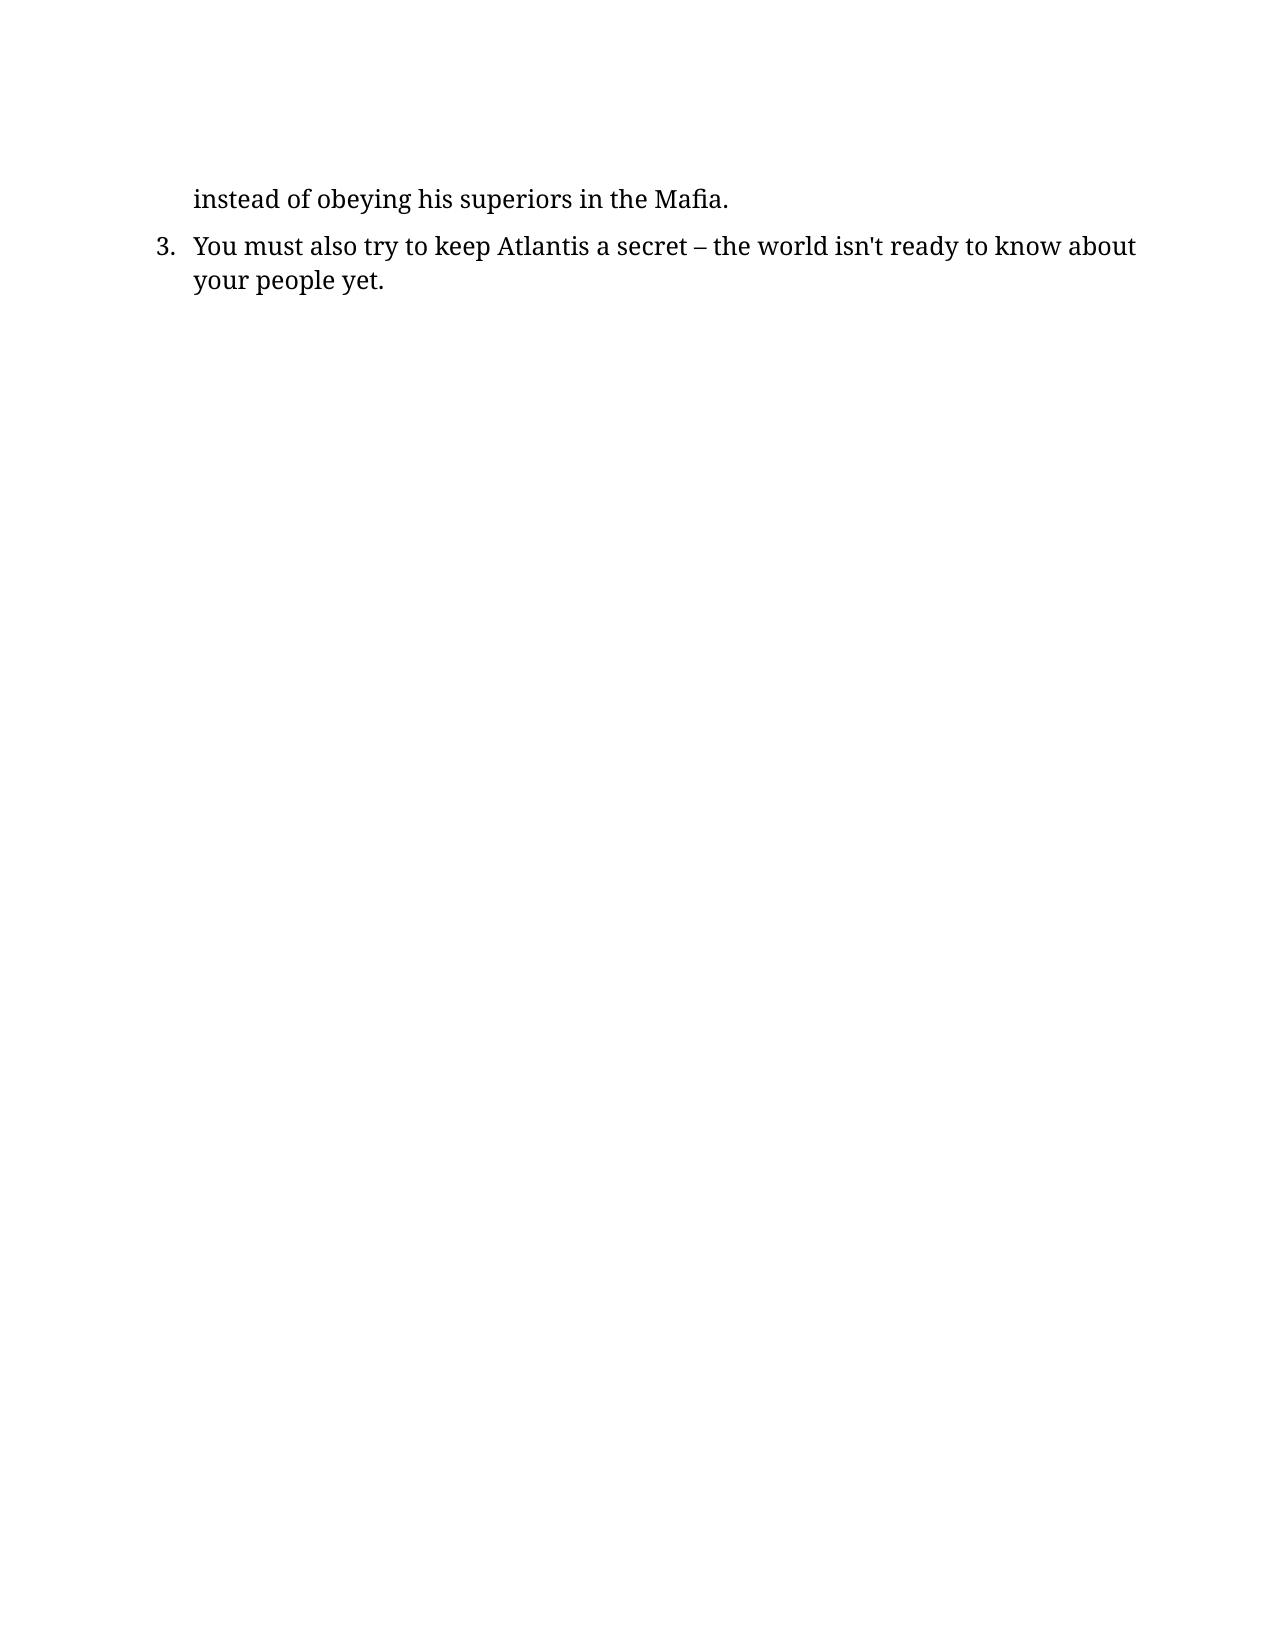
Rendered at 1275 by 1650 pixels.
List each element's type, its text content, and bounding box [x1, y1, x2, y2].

list You must also try to keep Atlantis a secret – the world isn't ready to know about your people yet. [156, 228, 1157, 296]
list instead of obeying his superiors in the Mafia. [156, 182, 1157, 216]
